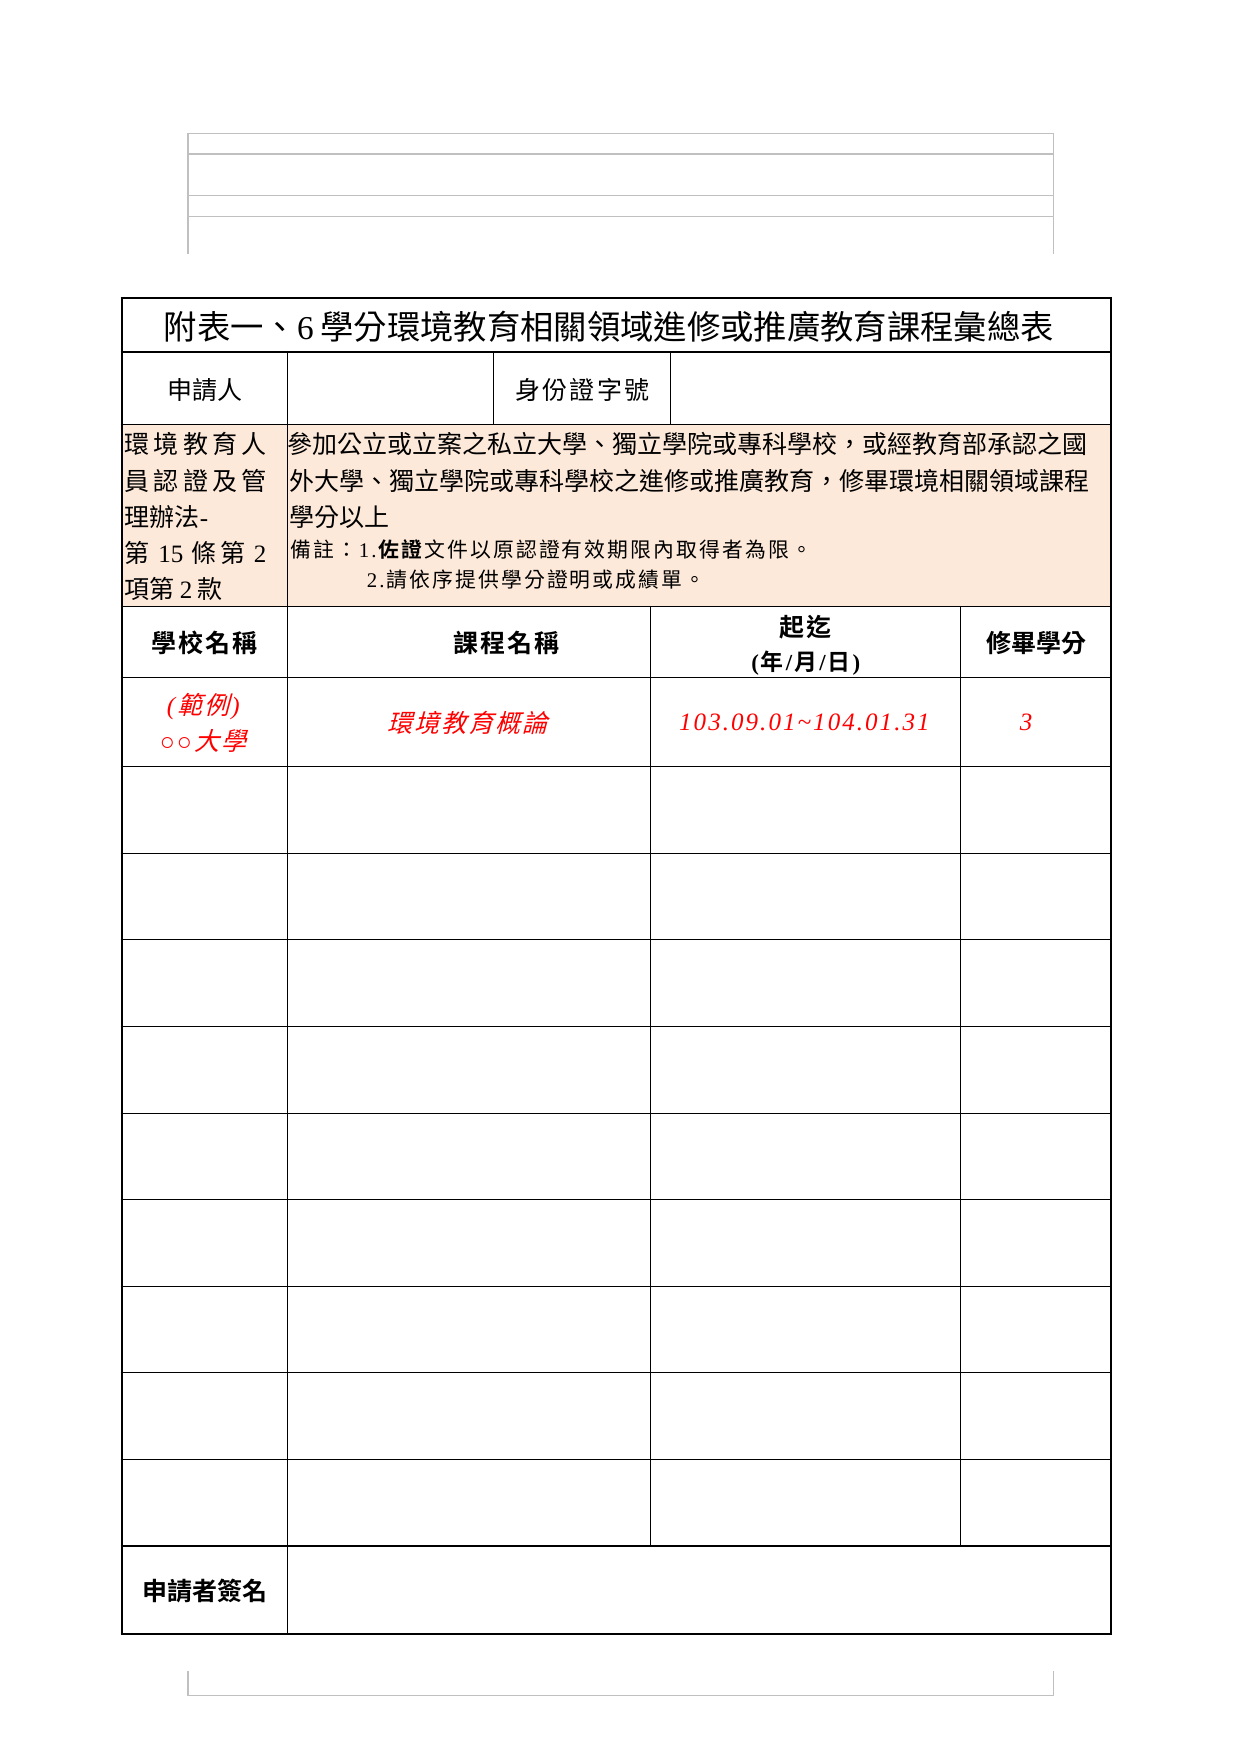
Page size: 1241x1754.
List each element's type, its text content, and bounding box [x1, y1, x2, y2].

table_cell [123, 940, 287, 1026]
table_cell [123, 1373, 287, 1459]
table_cell [961, 1027, 1110, 1112]
table_cell [651, 767, 960, 853]
table_cell [961, 1200, 1110, 1286]
table_cell [123, 1287, 287, 1372]
table_cell [123, 767, 287, 853]
table_cell [651, 1287, 960, 1372]
table_cell 環境教育人員認證及管理辦法- 第15條第2項第2款 [123, 425, 287, 606]
table_cell [123, 1114, 287, 1199]
table_cell [651, 1114, 960, 1199]
table_cell 學校名稱 [123, 607, 287, 677]
table_cell [288, 854, 650, 939]
table_cell [651, 854, 960, 939]
table_cell [651, 1373, 960, 1459]
table_header 附表一、6學分環境教育相關領域進修或推廣教育課程彙總表 [123, 299, 1110, 351]
table_cell 參加公立或立案之私立大學、獨立學院或專科學校，或經教育部承認之國外大學、獨立學院或專科學校之進修或推廣教育，修畢環境相關領域課程 學分以上 備註：1.佐證文件以原認證有效期限內取得者為限。 2.請依序提供學分證明或成績單。 [288, 425, 1110, 606]
table_cell [123, 1027, 287, 1112]
table_cell [961, 1287, 1110, 1372]
table_cell [961, 1114, 1110, 1199]
table_cell [123, 1200, 287, 1286]
table_cell [288, 1200, 650, 1286]
table_cell 修畢學分 [961, 607, 1110, 677]
table_cell 起迄 (年/月/日) [651, 607, 960, 677]
table_cell [123, 854, 287, 939]
table_cell [961, 854, 1110, 939]
table_cell [288, 1027, 650, 1112]
table_cell 3 [961, 678, 1110, 766]
table_cell [288, 1114, 650, 1199]
table_cell [288, 1547, 1110, 1633]
table_cell [961, 767, 1110, 853]
table_cell [671, 353, 1110, 424]
table_cell 申請人 [123, 353, 287, 424]
table_cell 環境教育概論 [288, 678, 650, 766]
table_cell [961, 1460, 1110, 1545]
table_cell [288, 940, 650, 1026]
table_cell [288, 767, 650, 853]
table_cell [123, 1460, 287, 1545]
table_cell [288, 1460, 650, 1545]
table_cell [288, 1373, 650, 1459]
table_cell [961, 1373, 1110, 1459]
table_cell [651, 1027, 960, 1112]
table_cell 課程名稱 [288, 607, 650, 677]
table_cell 103.09.01~104.01.31 [651, 678, 960, 766]
table_cell [288, 353, 493, 424]
table_cell 身份證字號 [494, 353, 670, 424]
table_cell [961, 940, 1110, 1026]
table_cell [288, 1287, 650, 1372]
table_cell (範例) ○○大學 [123, 678, 287, 766]
table_cell [651, 1460, 960, 1545]
table_cell [651, 1200, 960, 1286]
table_cell 申請者簽名 [123, 1547, 287, 1633]
table_cell [651, 940, 960, 1026]
